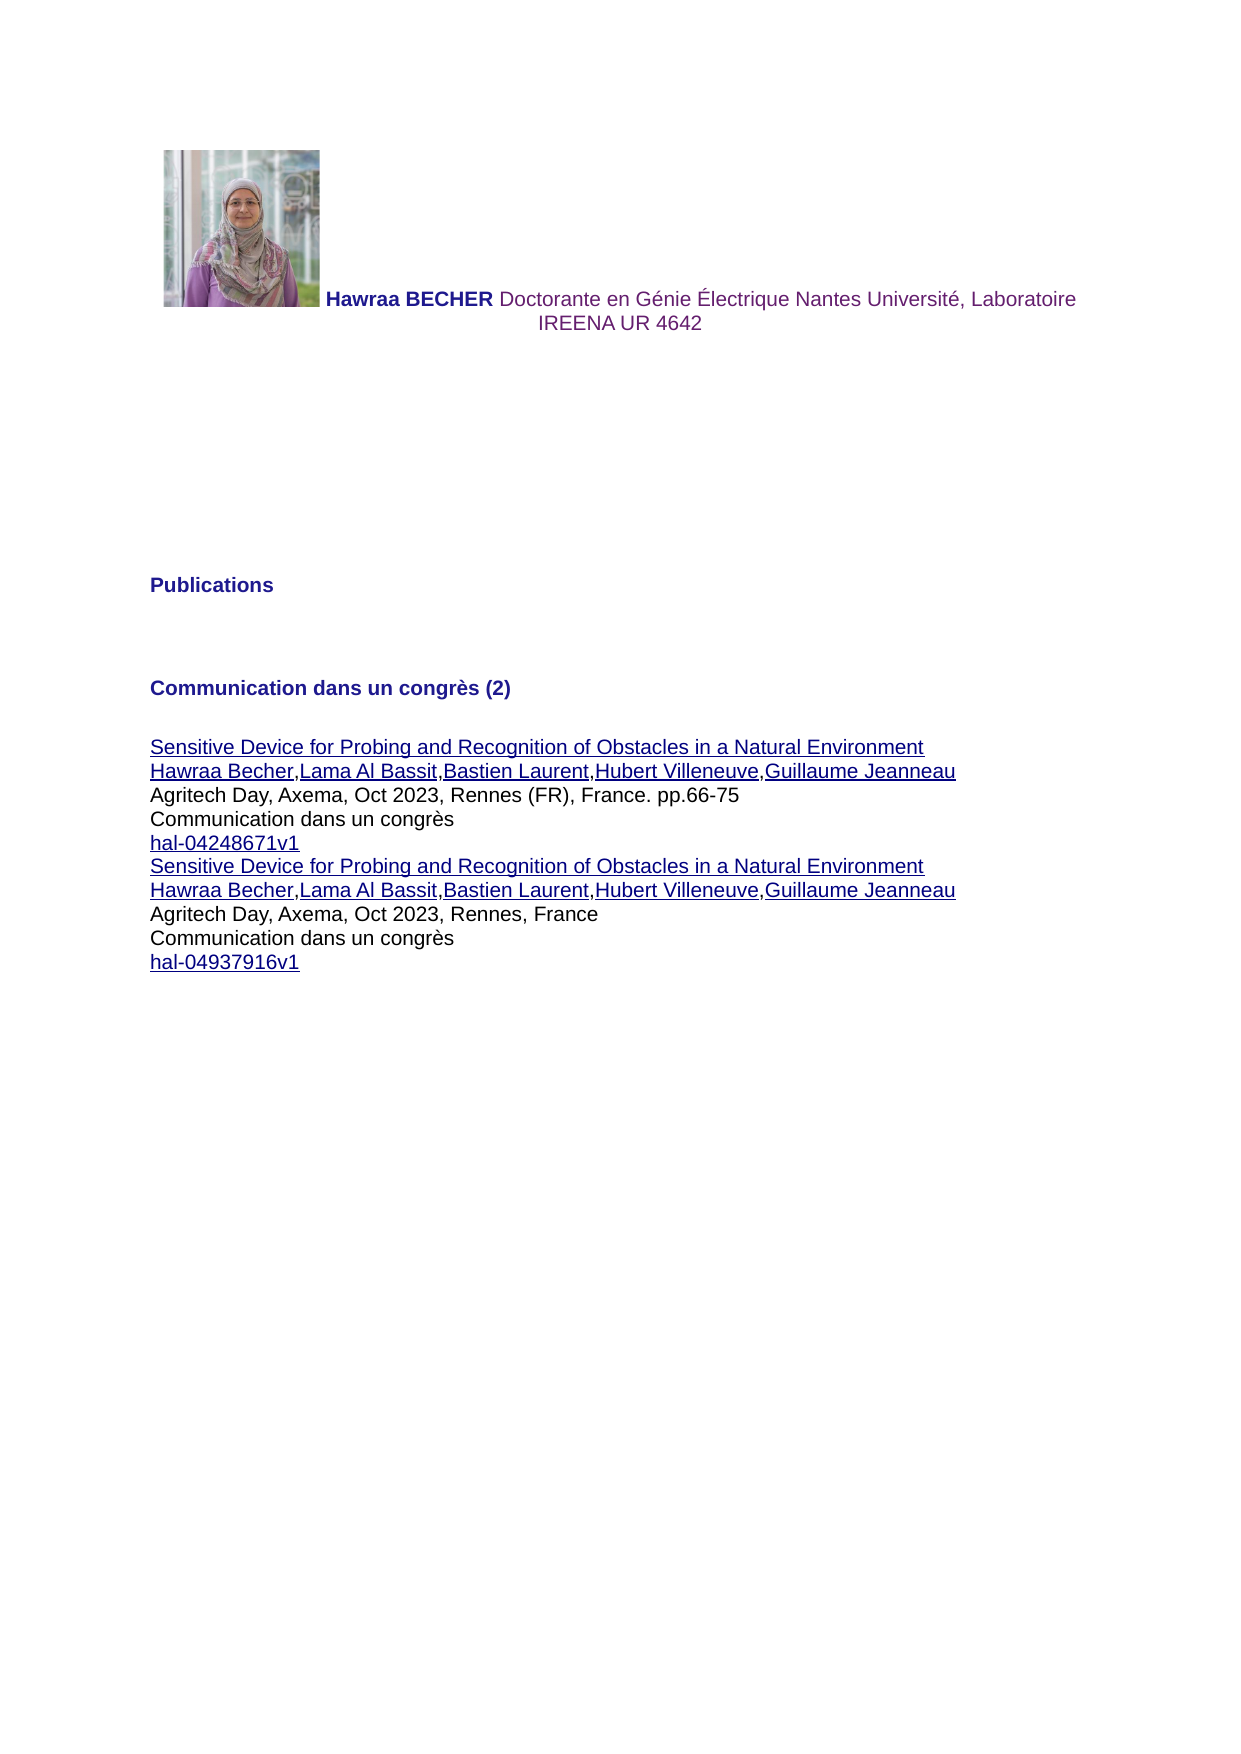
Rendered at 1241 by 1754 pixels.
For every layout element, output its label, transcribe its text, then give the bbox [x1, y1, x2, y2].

subtitle Publications [150, 573, 1090, 597]
table_cell Sensitive Device for Probing and Recognition of Obstacles in a Natural Environment Hawraa Becher,Lama Al Bassit,Bastien Laurent,Hubert Villeneuve,Guillaume Jeanneau Agritech Day, Axema, Oct 2023, Rennes, France Communication dans un congrès hal-04937916v1 [150, 854, 1090, 974]
picture [163, 150, 320, 307]
table_header Sensitive Device for Probing and Recognition of Obstacles in a Natural Environment Hawraa Becher,Lama Al Bassit,Bastien Laurent,Hubert Villeneuve,Guillaume Jeanneau Agritech Day, Axema, Oct 2023, Rennes (FR), France. pp.66-75 Communication dans un congrès hal-04248671v1 [150, 735, 1090, 854]
subtitle Hawraa BECHER Doctorante en Génie Électrique Nantes Université, Laboratoire IREENA UR 4642 [150, 150, 1090, 334]
subtitle Communication dans un congrès (2) [150, 676, 1090, 700]
